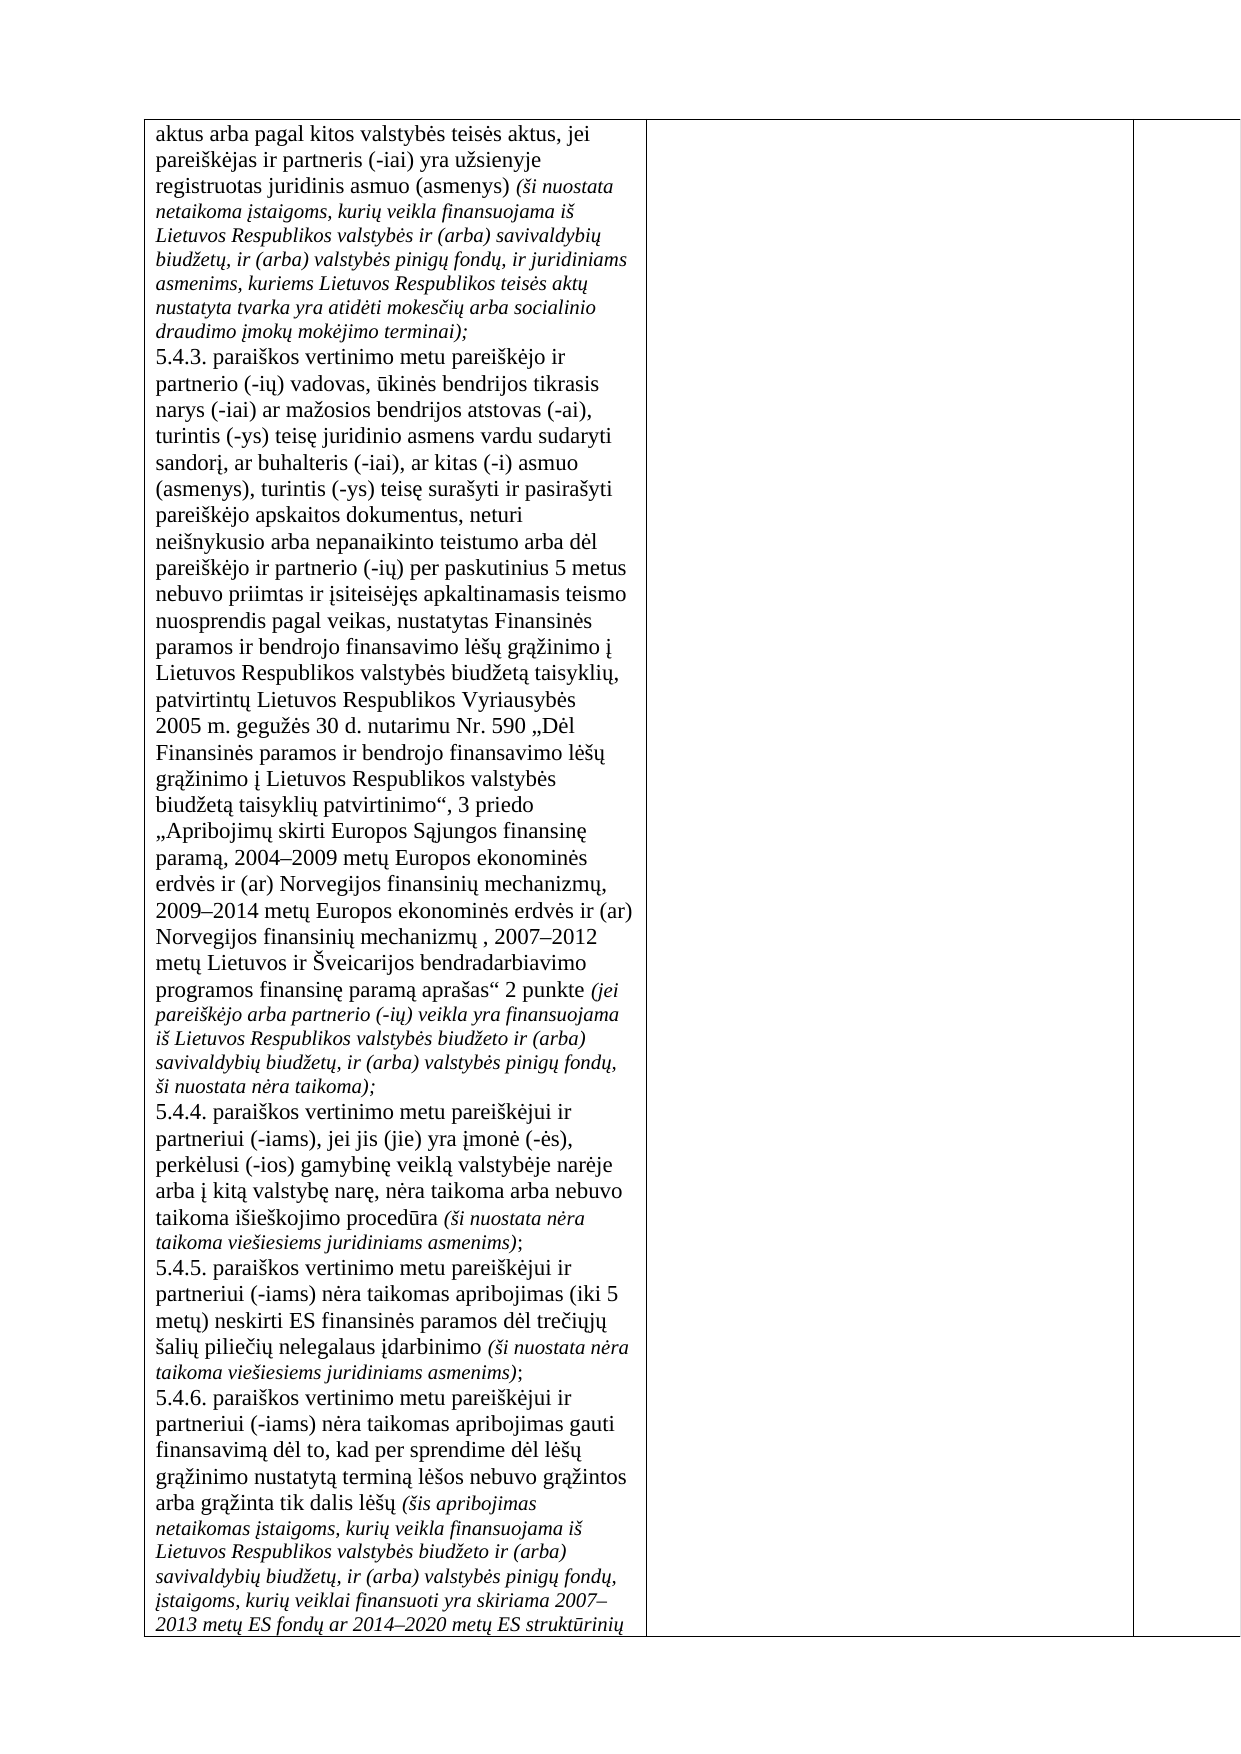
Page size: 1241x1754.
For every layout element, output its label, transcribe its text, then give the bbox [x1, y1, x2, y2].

table_cell [1134, 120, 1240, 1636]
table_cell aktus arba pagal kitos valstybės teisės aktus, jei pareiškėjas ir partneris (-iai) yra užsienyje registruotas juridinis asmuo (asmenys) (ši nuostata netaikoma įstaigoms, kurių veikla finansuojama iš Lietuvos Respublikos valstybės ir (arba) savivaldybių biudžetų, ir (arba) valstybės pinigų fondų, ir juridiniams asmenims, kuriems Lietuvos Respublikos teisės aktų nustatyta tvarka yra atidėti mokesčių arba socialinio draudimo įmokų mokėjimo terminai); 5.4.3. paraiškos vertinimo metu pareiškėjo ir partnerio (-ių) vadovas, ūkinės bendrijos tikrasis narys (-iai) ar mažosios bendrijos atstovas (-ai), turintis (-ys) teisę juridinio asmens vardu sudaryti sandorį, ar buhalteris (-iai), ar kitas (-i) asmuo (asmenys), turintis (-ys) teisę surašyti ir pasirašyti pareiškėjo apskaitos dokumentus, neturi neišnykusio arba nepanaikinto teistumo arba dėl pareiškėjo ir partnerio (-ių) per paskutinius 5 metus nebuvo priimtas ir įsiteisėjęs apkaltinamasis teismo nuosprendis pagal veikas, nustatytas Finansinės paramos ir bendrojo finansavimo lėšų grąžinimo į Lietuvos Respublikos valstybės biudžetą taisyklių, patvirtintų Lietuvos Respublikos Vyriausybės 2005 m. gegužės 30 d. nutarimu Nr. 590 „Dėl Finansinės paramos ir bendrojo finansavimo lėšų grąžinimo į Lietuvos Respublikos valstybės biudžetą taisyklių patvirtinimo“, 3 priedo „Apribojimų skirti Europos Sąjungos finansinę paramą, 2004–2009 metų Europos ekonominės erdvės ir (ar) Norvegijos finansinių mechanizmų, 2009–2014 metų Europos ekonominės erdvės ir (ar) Norvegijos finansinių mechanizmų , 2007–2012 metų Lietuvos ir Šveicarijos bendradarbiavimo programos finansinę paramą aprašas“ 2 punkte (jei pareiškėjo arba partnerio (-ių) veikla yra finansuojama iš Lietuvos Respublikos valstybės biudžeto ir (arba) savivaldybių biudžetų, ir (arba) valstybės pinigų fondų, ši nuostata nėra taikoma); 5.4.4. paraiškos vertinimo metu pareiškėjui ir partneriui (-iams), jei jis (jie) yra įmonė (-ės), perkėlusi (-ios) gamybinę veiklą valstybėje narėje arba į kitą valstybę narę, nėra taikoma arba nebuvo taikoma išieškojimo procedūra (ši nuostata nėra taikoma viešiesiems juridiniams asmenims); 5.4.5. paraiškos vertinimo metu pareiškėjui ir partneriui (-iams) nėra taikomas apribojimas (iki 5 metų) neskirti ES finansinės paramos dėl trečiųjų šalių piliečių nelegalaus įdarbinimo (ši nuostata nėra taikoma viešiesiems juridiniams asmenims); 5.4.6. paraiškos vertinimo metu pareiškėjui ir partneriui (-iams) nėra taikomas apribojimas gauti finansavimą dėl to, kad per sprendime dėl lėšų grąžinimo nustatytą terminą lėšos nebuvo grąžintos arba grąžinta tik dalis lėšų (šis apribojimas netaikomas įstaigoms, kurių veikla finansuojama iš Lietuvos Respublikos valstybės biudžeto ir (arba) savivaldybių biudžetų, ir (arba) valstybės pinigų fondų, įstaigoms, kurių veiklai finansuoti yra skiriama 2007–2013 metų ES fondų ar 2014–2020 metų ES struktūrinių [145, 120, 646, 1636]
table_cell [647, 120, 1133, 1636]
